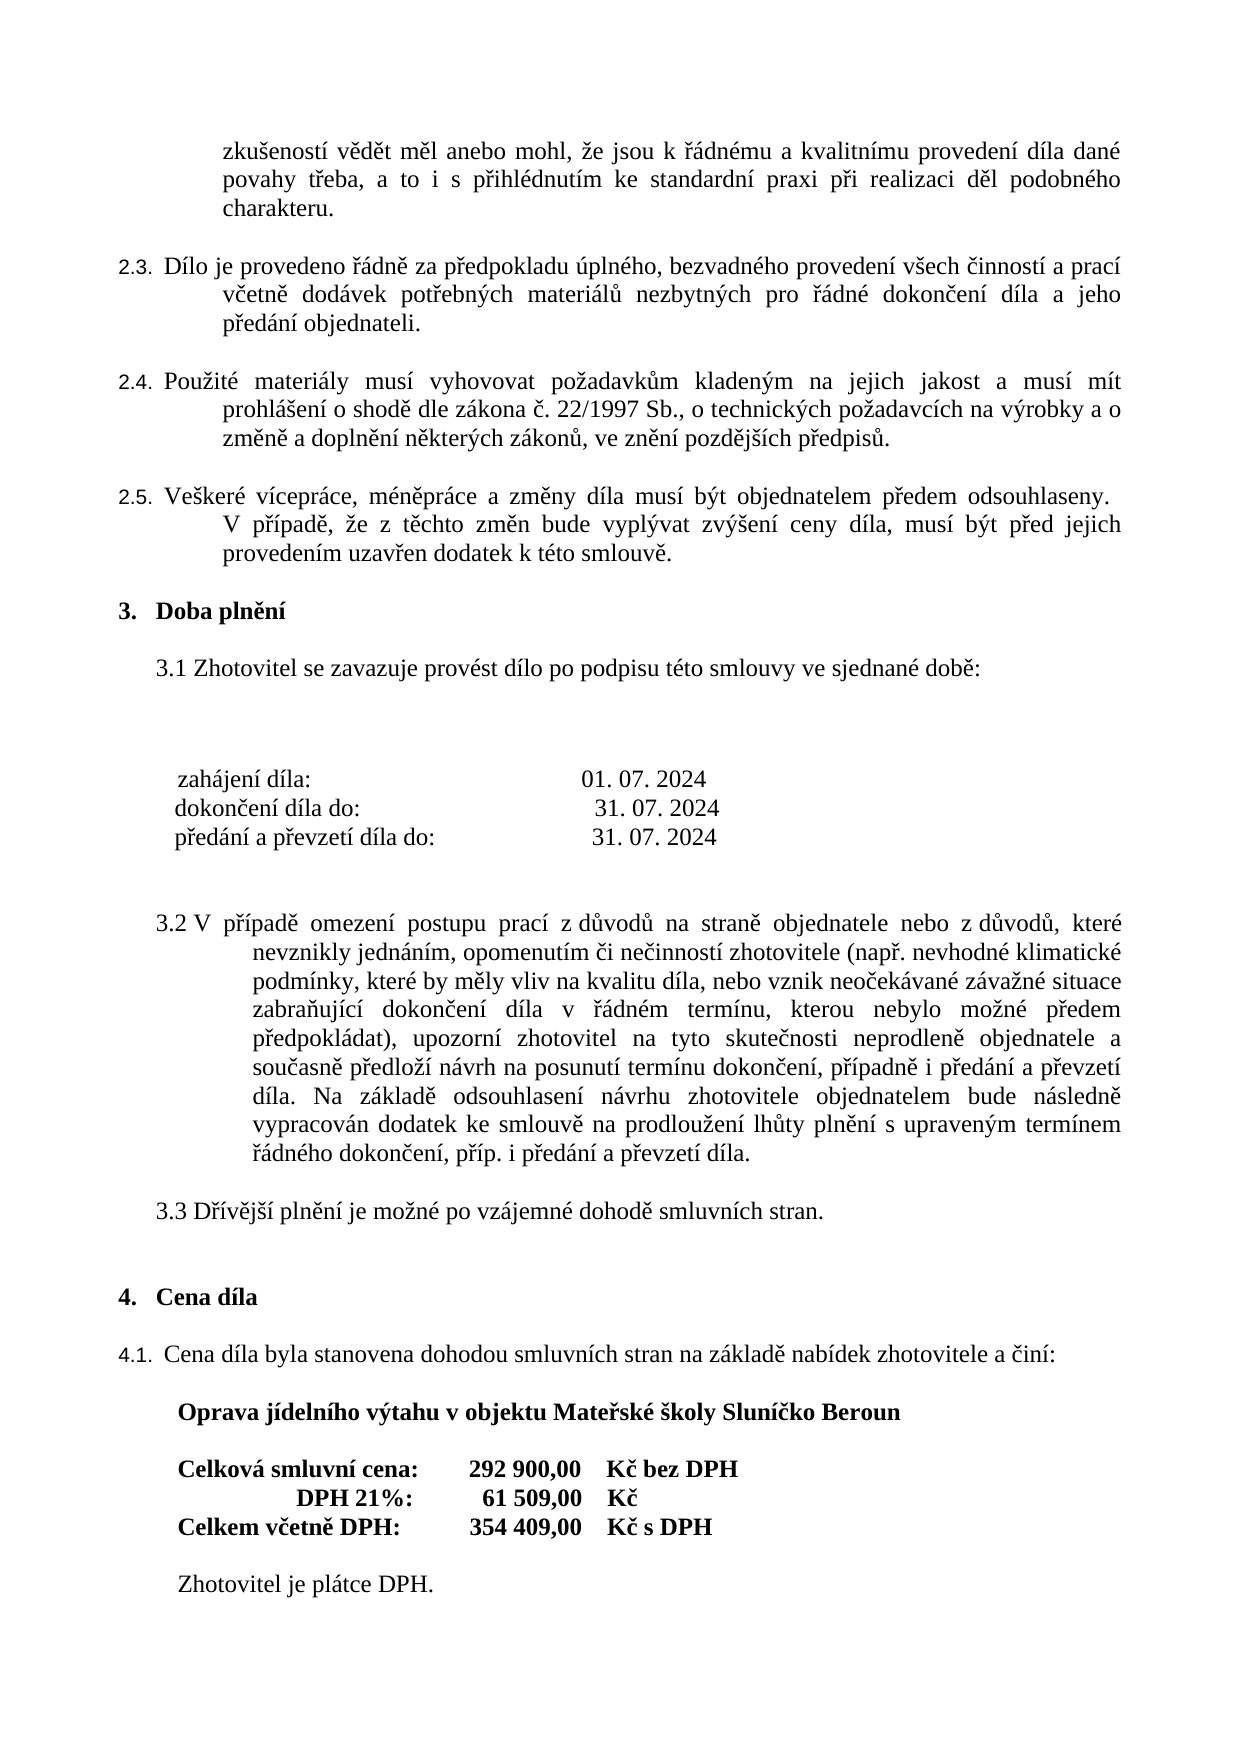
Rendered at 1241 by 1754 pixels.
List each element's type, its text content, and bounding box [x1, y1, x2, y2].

list Zhotovitel se zavazuje provést dílo po podpisu této smlouvy ve sjednané době: [156, 653, 1122, 682]
text Oprava jídelního výtahu v objektu Mateřské školy Sluníčko Beroun [177, 1397, 1122, 1454]
text předání a převzetí díla do: 31. 07. 2024 [118, 822, 1122, 851]
list Dílo je provedeno řádně za předpokladu úplného, bezvadného provedení všech činností a prací včetně dodávek potřebných materiálů nezbytných pro řádné dokončení díla a jeho předání objednateli. [118, 251, 1122, 337]
list Použité materiály musí vyhovovat požadavkům kladeným na jejich jakost a musí mít prohlášení o shodě dle zákona č. 22/1997 Sb., o technických požadavcích na výrobky a o změně a doplnění některých zákonů, ve znění pozdějších předpisů. [118, 366, 1122, 452]
list Doba plnění [118, 596, 1122, 624]
text dokončení díla do: 31. 07. 2024 [118, 793, 1122, 822]
text zahájení díla: 01. 07. 2024 [177, 764, 1122, 793]
list Veškeré vícepráce, méněpráce a změny díla musí být objednatelem předem odsouhlaseny. V případě, že z těchto změn bude vyplývat zvýšení ceny díla, musí být před jejich provedením uzavřen dodatek k této smlouvě. [118, 481, 1122, 567]
list Cena díla [118, 1282, 1122, 1311]
text Zhotovitel je plátce DPH. [177, 1569, 1122, 1598]
text DPH 21%: 61 509,00 Kč [177, 1483, 1122, 1512]
list V případě omezení postupu prací z důvodů na straně objednatele nebo z důvodů, které nevznikly jednáním, opomenutím či nečinností zhotovitele (např. nevhodné klimatické podmínky, které by měly vliv na kvalitu díla, nebo vznik neočekávané závažné situace zabraňující dokončení díla v řádném termínu, kterou nebylo možné předem předpokládat), upozorní zhotovitel na tyto skutečnosti neprodleně objednatele a současně předloží návrh na posunutí termínu dokončení, případně i předání a převzetí díla. Na základě odsouhlasení návrhu zhotovitele objednatelem bude následně vypracován dodatek ke smlouvě na prodloužení lhůty plnění s upraveným termínem řádného dokončení, příp. i předání a převzetí díla. [156, 908, 1122, 1167]
list Cena díla byla stanovena dohodou smluvních stran na základě nabídek zhotovitele a činí: [118, 1339, 1122, 1368]
list Dřívější plnění je možné po vzájemné dohodě smluvních stran. [156, 1196, 1122, 1224]
text Celková smluvní cena: 292 900,00 Kč bez DPH [177, 1454, 1122, 1483]
list zkušeností vědět měl anebo mohl, že jsou k řádnému a kvalitnímu provedení díla dané povahy třeba, a to i s přihlédnutím ke standardní praxi při realizaci děl podobného charakteru. [118, 136, 1122, 222]
text Celkem včetně DPH: 354 409,00 Kč s DPH [177, 1512, 1122, 1541]
